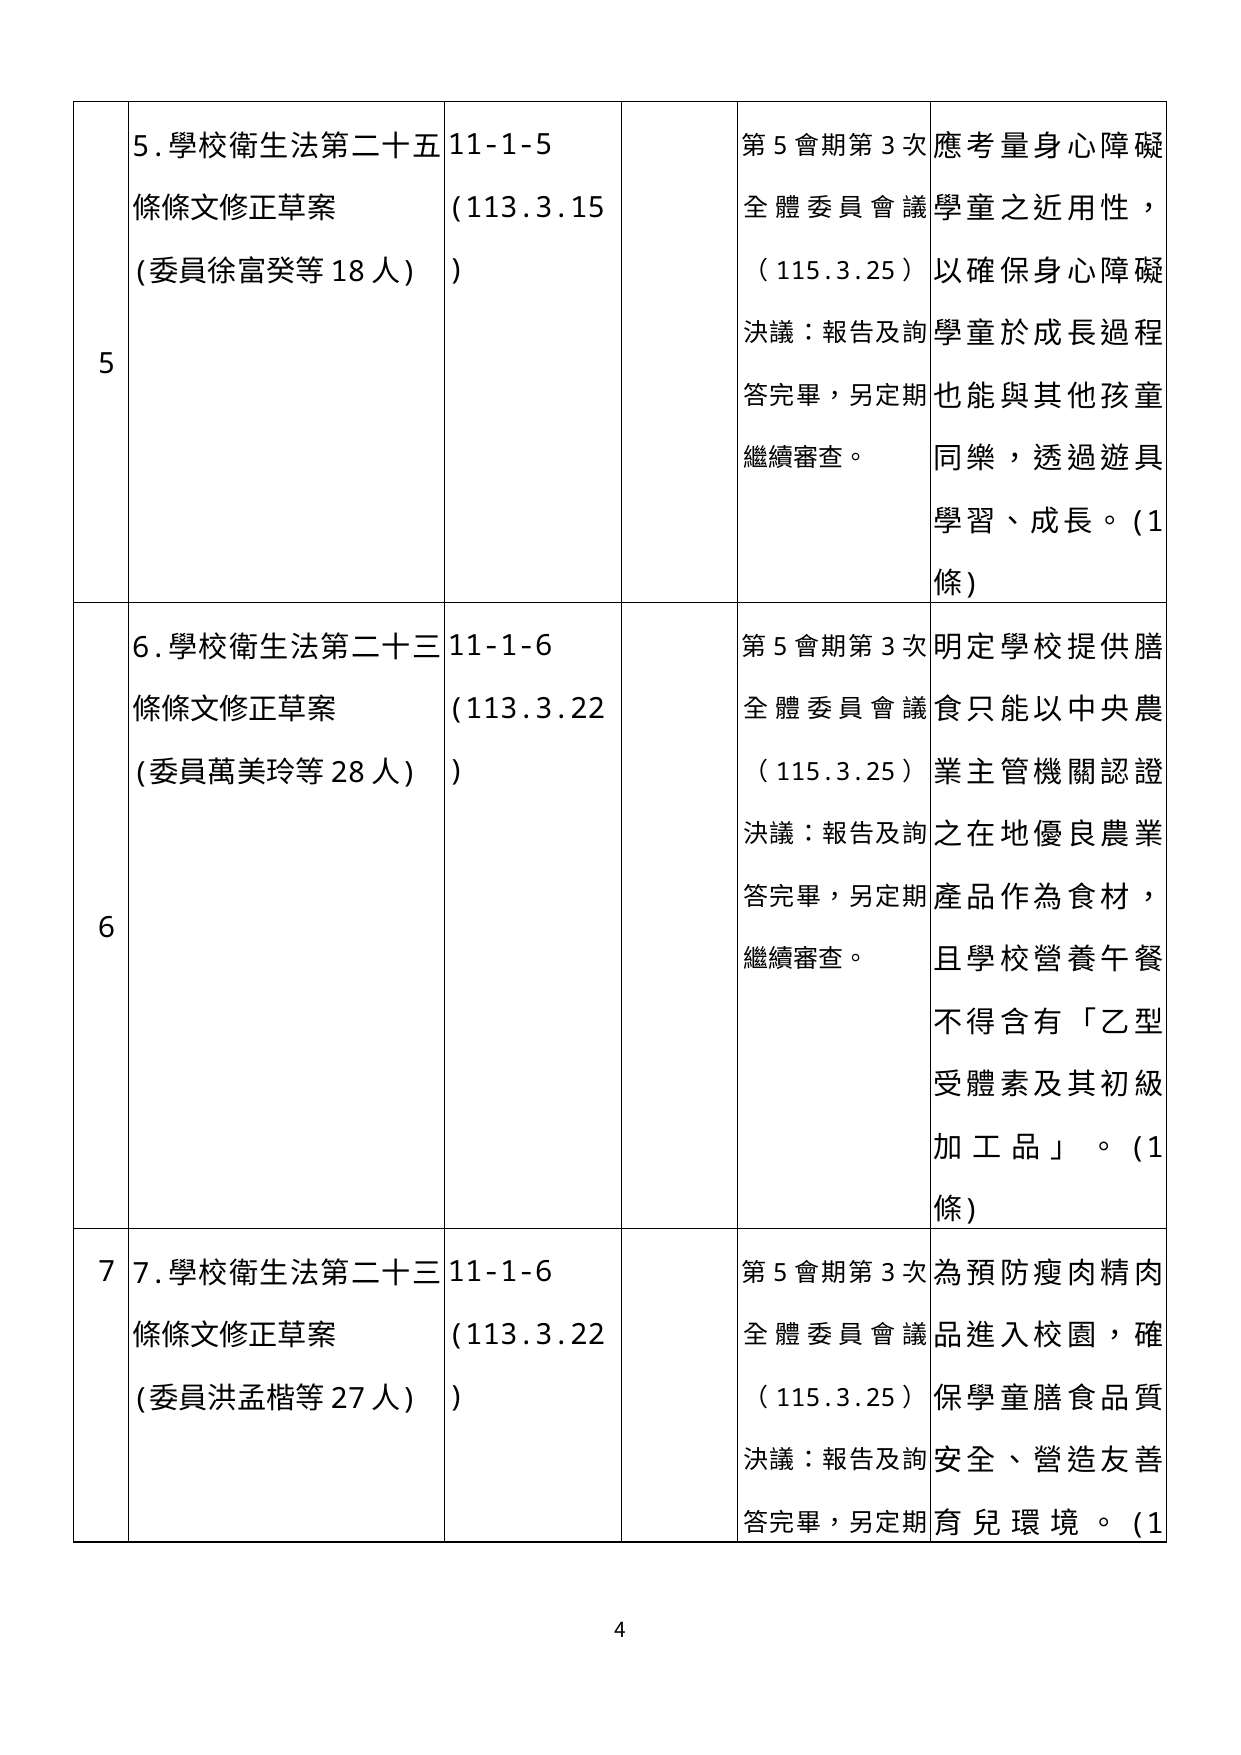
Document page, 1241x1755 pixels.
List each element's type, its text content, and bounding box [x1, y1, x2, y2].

table_cell 5.學校衛生法第二十五條條文修正草案 (委員徐富癸等18人) [129, 102, 444, 602]
table_cell [622, 102, 737, 602]
table_cell [74, 102, 128, 602]
table_cell 11-1-6 (113.3.22) [445, 603, 621, 1228]
table_cell 第5會期第3次全體委員會議（115.3.25）決議：報告及詢答完畢，另定期繼續審查。 [738, 603, 930, 1228]
table_cell [622, 603, 737, 1228]
table_cell 11-1-5 (113.3.15) [445, 102, 621, 602]
table_cell 7.學校衛生法第二十三條條文修正草案 (委員洪孟楷等27人) [129, 1229, 444, 1541]
table_cell [74, 1229, 128, 1541]
table_cell [622, 1229, 737, 1541]
table_cell 第5會期第3次全體委員會議（115.3.25）決議：報告及詢答完畢，另定期 [738, 1229, 930, 1541]
table_cell [74, 603, 128, 1228]
table_cell 第5會期第3次全體委員會議（115.3.25）決議：報告及詢答完畢，另定期繼續審查。 [738, 102, 930, 602]
table_cell 應考量身心障礙學童之近用性，以確保身心障礙學童於成長過程也能與其他孩童同樂，透過遊具學習、成長。(1條) [931, 102, 1166, 602]
table_cell 11-1-6 (113.3.22) [445, 1229, 621, 1541]
table_cell 明定學校提供膳食只能以中央農業主管機關認證之在地優良農業產品作為食材，且學校營養午餐不得含有「乙型受體素及其初級加工品」。(1條) [931, 603, 1166, 1228]
table_cell 為預防瘦肉精肉品進入校園，確保學童膳食品質安全、營造友善育兒環境。(1 [931, 1229, 1166, 1541]
table_cell 6.學校衛生法第二十三條條文修正草案 (委員萬美玲等28人) [129, 603, 444, 1228]
